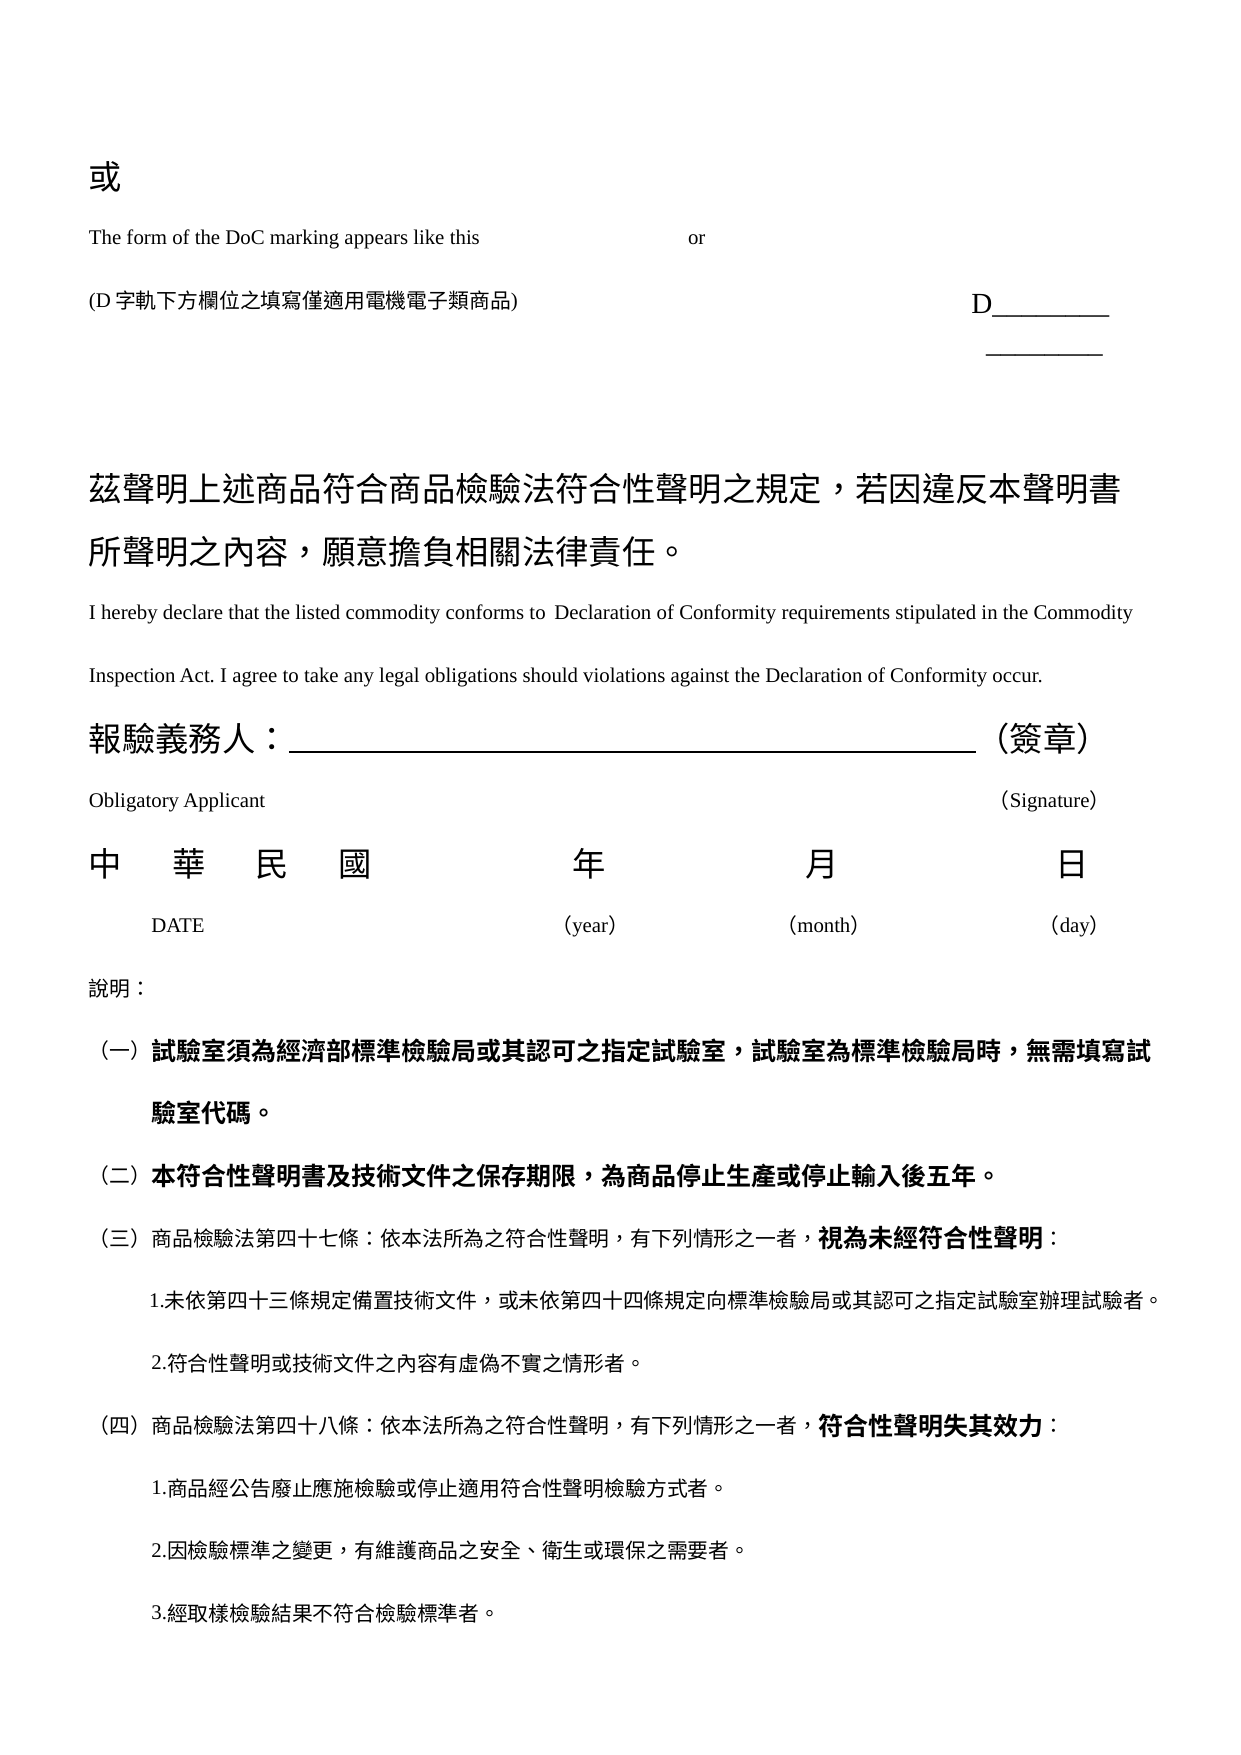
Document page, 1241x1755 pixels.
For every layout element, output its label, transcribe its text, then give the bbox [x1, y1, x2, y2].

text （二）本符合性聲明書及技術文件之保存期限，為商品停止生產或停止輸入後五年。 [89, 1133, 1152, 1195]
text 中 華 民 國 年 月 日 [89, 820, 1152, 883]
text 報驗義務人： （簽章） [89, 695, 1152, 758]
text 2.因檢驗標準之變更，有維護商品之安全、衛生或環保之需要者。 [151, 1508, 1152, 1570]
text （三）商品檢驗法第四十七條：依本法所為之符合性聲明，有下列情形之一者，視為未經符合性聲明： [89, 1195, 1152, 1258]
text The form of the DoC marking appears like this or [89, 195, 1152, 258]
text （一）試驗室須為經濟部標準檢驗局或其認可之指定試驗室，試驗室為標準檢驗局時，無需填寫試驗室代碼。 [89, 1008, 1152, 1133]
text DATE （year） （month） （day） [89, 883, 1152, 945]
subtitle D________ [971, 269, 1133, 325]
text 茲聲明上述商品符合商品檢驗法符合性聲明之規定，若因違反本聲明書所聲明之內容，願意擔負相關法律責任。 [89, 445, 1152, 570]
text (D字軌下方欄位之填寫僅適用電機電子類商品) [89, 258, 1152, 373]
text Obligatory Applicant （Signature） [89, 758, 1152, 820]
text 1.未依第四十三條規定備置技術文件，或未依第四十四條規定向標準檢驗局或其認可之指定試驗室辦理試驗者。 [149, 1258, 1152, 1320]
text 3.經取樣檢驗結果不符合檢驗標準者。 [151, 1570, 1152, 1633]
text 1.商品經公告廢止應施檢驗或停止適用符合性聲明檢驗方式者。 [151, 1445, 1152, 1508]
text （四）商品檢驗法第四十八條：依本法所為之符合性聲明，有下列情形之一者，符合性聲明失其效力： [89, 1383, 1152, 1445]
text I hereby declare that the listed commodity conforms to Declaration of Conformity requirements stipulated in the Commodity Inspection Act. I agree to take any legal obligations should violations against the Declaration of Conformity occur. [89, 570, 1152, 695]
text ________ [971, 325, 1133, 359]
text 或 [89, 133, 1152, 195]
text 說明： [89, 945, 1152, 1008]
text 2.符合性聲明或技術文件之內容有虛偽不實之情形者。 [89, 1320, 1152, 1383]
